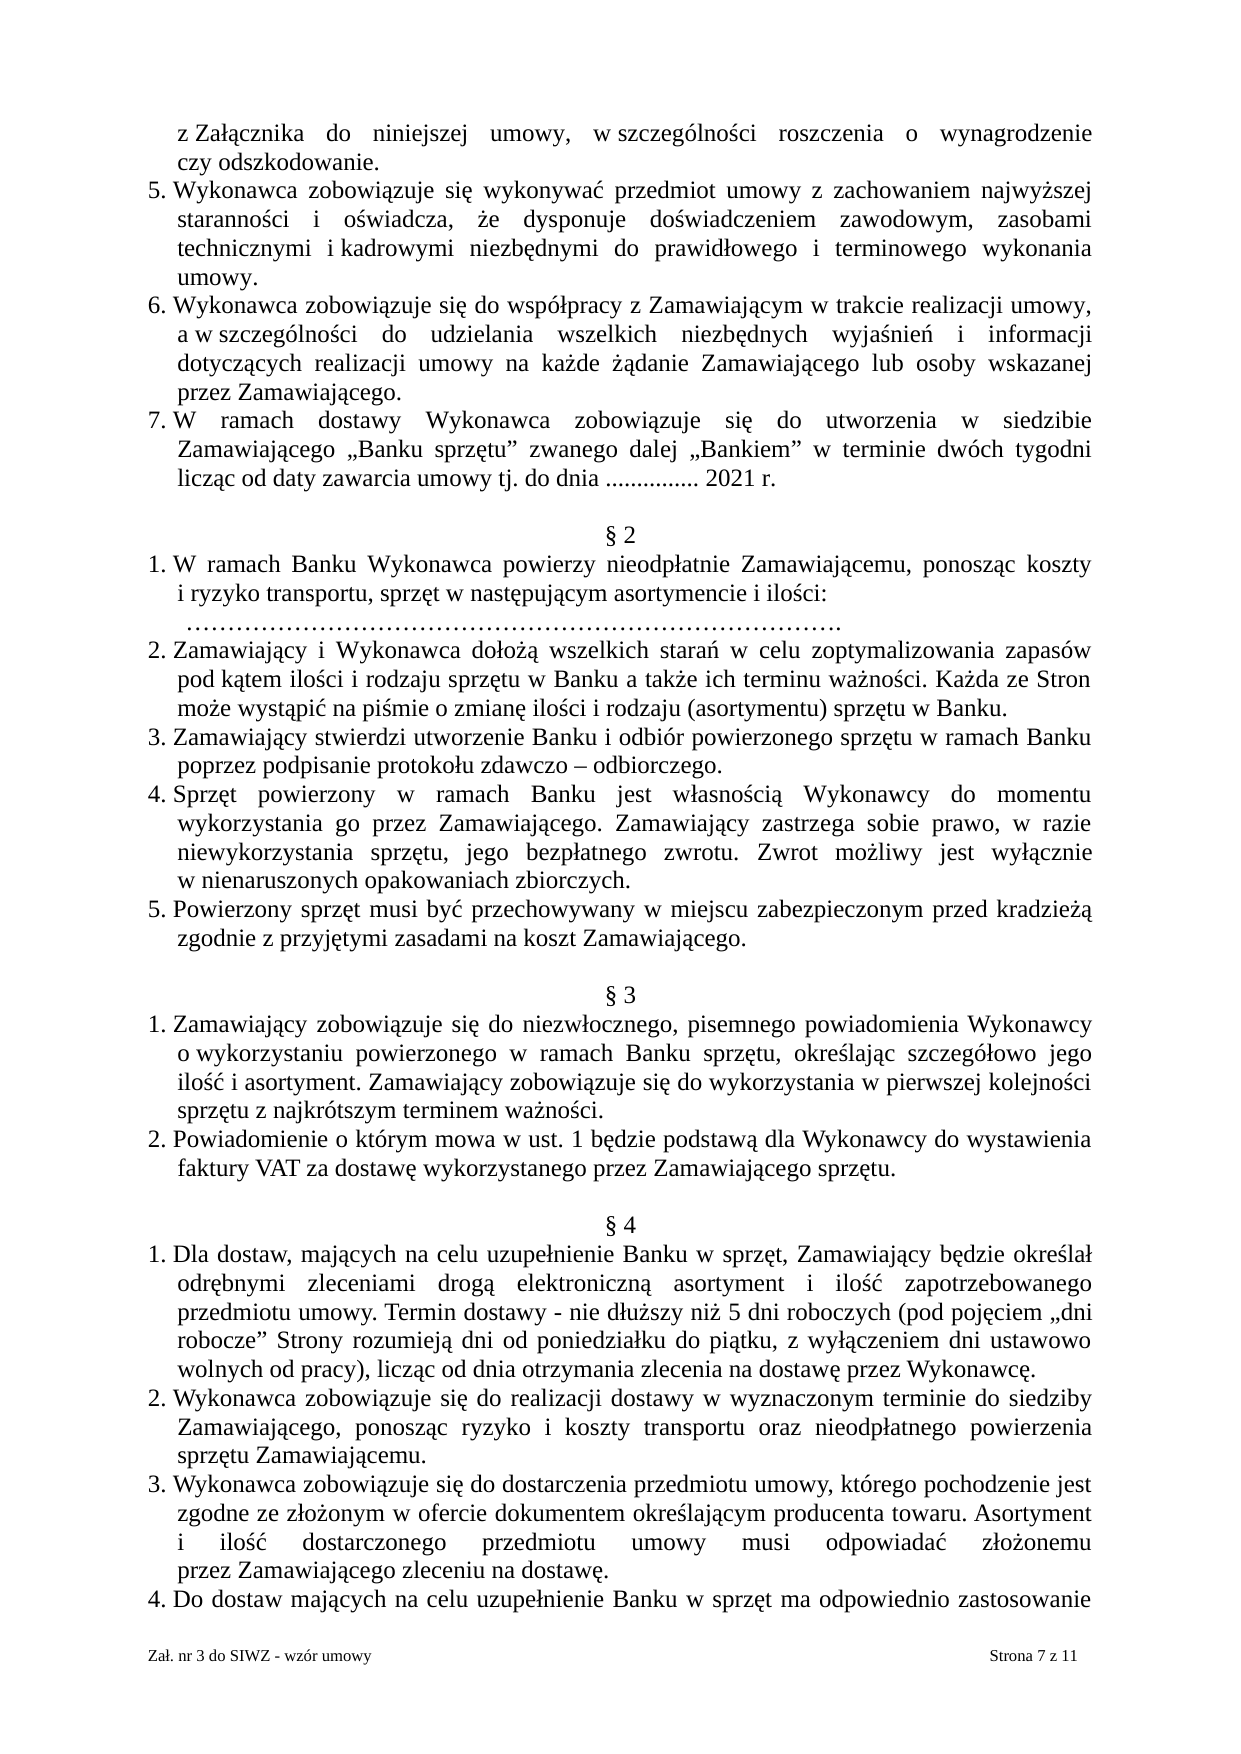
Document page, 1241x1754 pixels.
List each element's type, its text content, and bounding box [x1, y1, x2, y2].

list Sprzęt powierzony w ramach Banku jest własnością Wykonawcy do momentu wykorzystania go przez Zamawiającego. Zamawiający zastrzega sobie prawo, w razie niewykorzystania sprzętu, jego bezpłatnego zwrotu. Zwrot możliwy jest wyłącznie w nienaruszonych opakowaniach zbiorczych. [148, 779, 1093, 894]
list W ramach Banku Wykonawca powierzy nieodpłatnie Zamawiającemu, ponosząc koszty i ryzyko transportu, sprzęt w następującym asortymencie i ilości: [148, 549, 1093, 607]
list Powiadomienie o którym mowa w ust. 1 będzie podstawą dla Wykonawcy do wystawienia faktury VAT za dostawę wykorzystanego przez Zamawiającego sprzętu. [148, 1124, 1093, 1182]
list Dla dostaw, mających na celu uzupełnienie Banku w sprzęt, Zamawiający będzie określał odrębnymi zleceniami drogą elektroniczną asortyment i ilość zapotrzebowanego przedmiotu umowy. Termin dostawy - nie dłuższy niż 5 dni roboczych (pod pojęciem „dni robocze” Strony rozumieją dni od poniedziałku do piątku, z wyłączeniem dni ustawowo wolnych od pracy), licząc od dnia otrzymania zlecenia na dostawę przez Wykonawcę. [148, 1239, 1093, 1383]
text ……………………………………………………………………. [148, 607, 1093, 636]
list Wykonawca zobowiązuje się wykonywać przedmiot umowy z zachowaniem najwyższej staranności i oświadcza, że dysponuje doświadczeniem zawodowym, zasobami technicznymi i kadrowymi niezbędnymi do prawidłowego i terminowego wykonania umowy. [148, 176, 1093, 291]
list Zamawiający stwierdzi utworzenie Banku i odbiór powierzonego sprzętu w ramach Banku poprzez podpisanie protokołu zdawczo – odbiorczego. [148, 722, 1093, 779]
list Wykonawca zobowiązuje się do współpracy z Zamawiającym w trakcie realizacji umowy, a w szczególności do udzielania wszelkich niezbędnych wyjaśnień i informacji dotyczących realizacji umowy na każde żądanie Zamawiającego lub osoby wskazanej przez Zamawiającego. [148, 291, 1093, 406]
list z Załącznika do niniejszej umowy, w szczególności roszczenia o wynagrodzenie czy odszkodowanie. [148, 118, 1093, 176]
list Wykonawca zobowiązuje się do realizacji dostawy w wyznaczonym terminie do siedziby Zamawiającego, ponosząc ryzyko i koszty transportu oraz nieodpłatnego powierzenia sprzętu Zamawiającemu. [148, 1383, 1093, 1469]
list W ramach dostawy Wykonawca zobowiązuje się do utworzenia w siedzibie Zamawiającego „Banku sprzętu” zwanego dalej „Bankiem” w terminie dwóch tygodni licząc od daty zawarcia umowy tj. do dnia ............... 2021 r. [148, 406, 1093, 492]
text § 4 [148, 1211, 1093, 1239]
list Wykonawca zobowiązuje się do dostarczenia przedmiotu umowy, którego pochodzenie jest zgodne ze złożonym w ofercie dokumentem określającym producenta towaru. Asortyment i ilość dostarczonego przedmiotu umowy musi odpowiadać złożonemu przez Zamawiającego zleceniu na dostawę. [148, 1469, 1093, 1584]
text § 3 [148, 981, 1093, 1009]
list Zamawiający i Wykonawca dołożą wszelkich starań w celu zoptymalizowania zapasów pod kątem ilości i rodzaju sprzętu w Banku a także ich terminu ważności. Każda ze Stron może wystąpić na piśmie o zmianę ilości i rodzaju (asortymentu) sprzętu w Banku. [148, 636, 1093, 722]
list Powierzony sprzęt musi być przechowywany w miejscu zabezpieczonym przed kradzieżą zgodnie z przyjętymi zasadami na koszt Zamawiającego. [148, 894, 1093, 952]
list Do dostaw mających na celu uzupełnienie Banku w sprzęt ma odpowiednio zastosowanie [148, 1584, 1093, 1613]
list Zamawiający zobowiązuje się do niezwłocznego, pisemnego powiadomienia Wykonawcy o wykorzystaniu powierzonego w ramach Banku sprzętu, określając szczegółowo jego ilość i asortyment. Zamawiający zobowiązuje się do wykorzystania w pierwszej kolejności sprzętu z najkrótszym terminem ważności. [148, 1009, 1093, 1124]
text § 2 [148, 521, 1093, 549]
